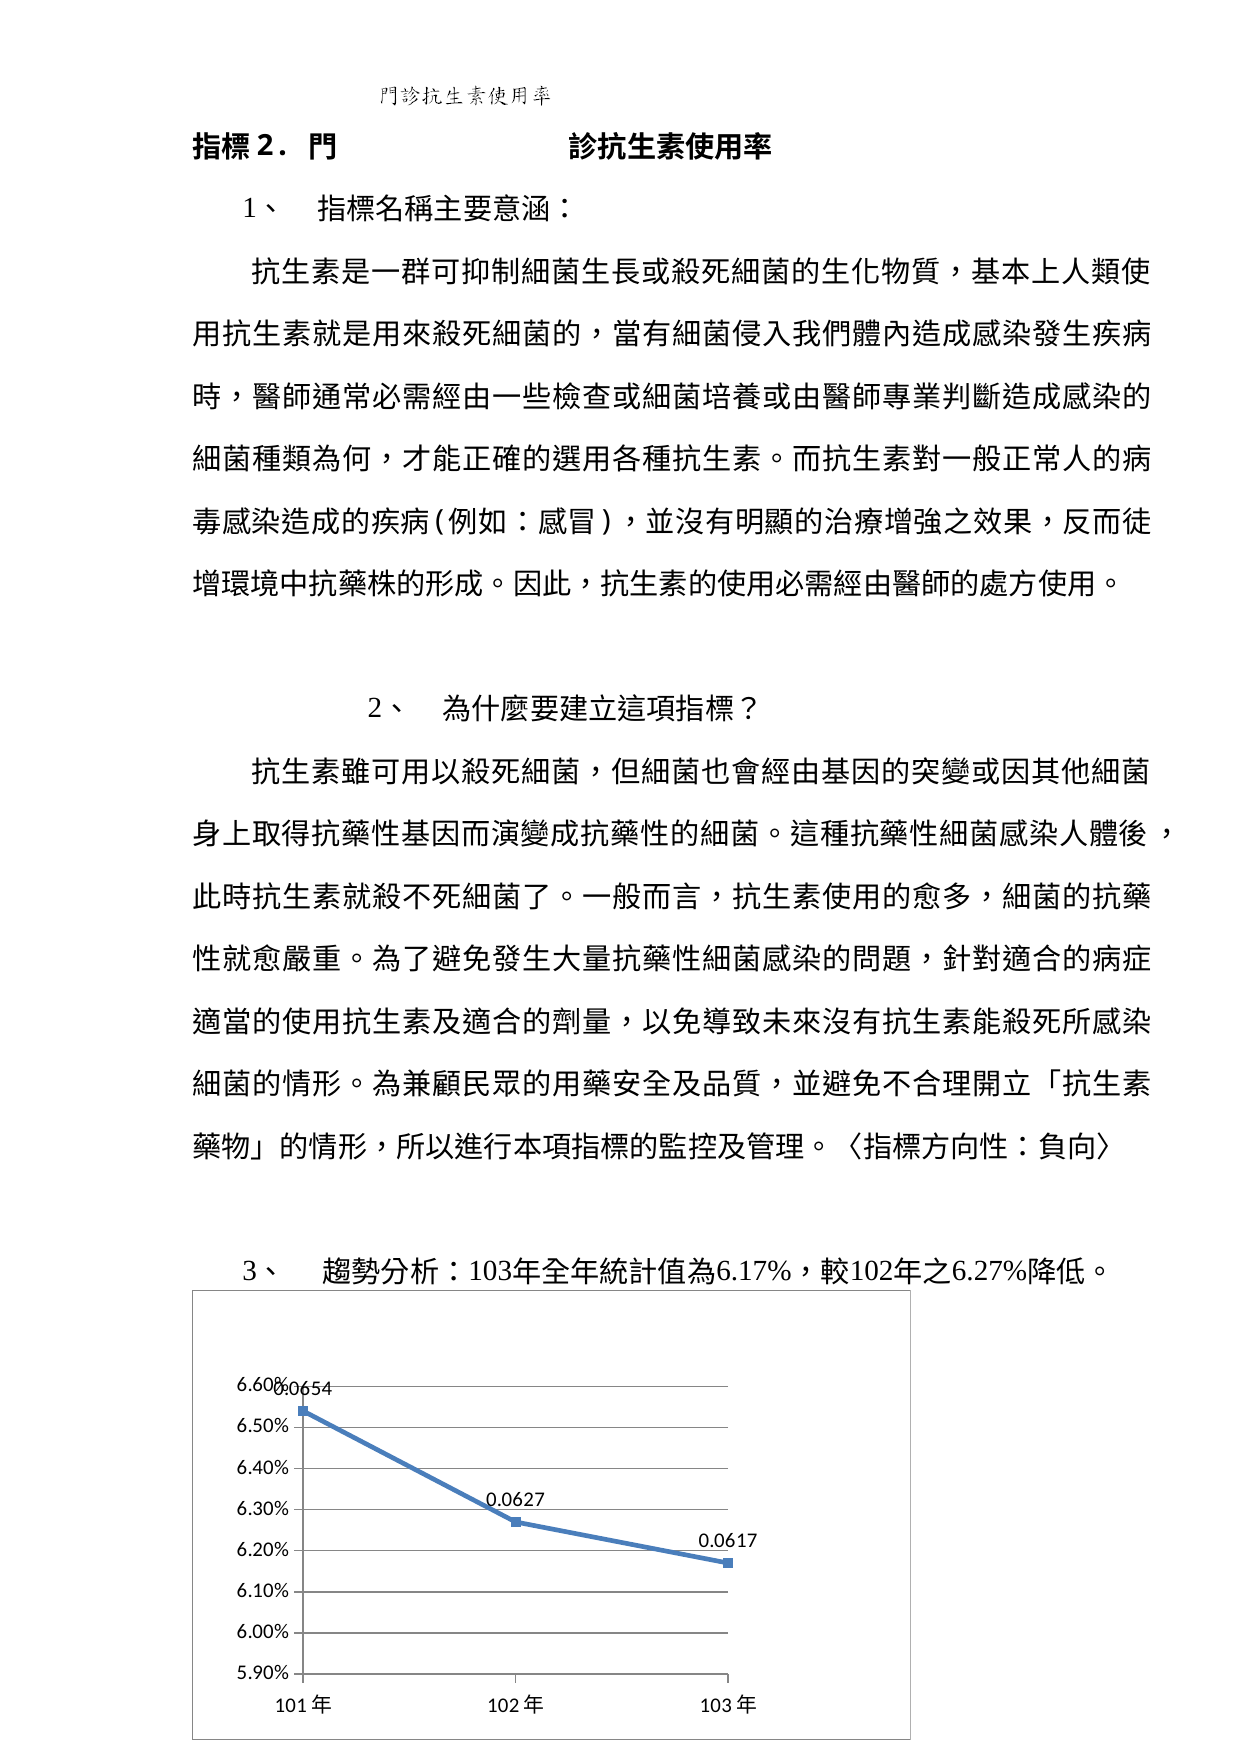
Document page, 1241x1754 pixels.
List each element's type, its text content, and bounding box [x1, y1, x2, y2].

list 趨勢分析：103年全年統計值為6.17%，較102年之6.27%降低。 [242, 1228, 1145, 1290]
list 指標名稱主要意涵： [242, 165, 1145, 228]
text 抗生素雖可用以殺死細菌，但細菌也會經由基因的突變或因其他細菌身上取得抗藥性基因而演變成抗藥性的細菌。這種抗藥性細菌感染人體後，此時抗生素就殺不死細菌了。一般而言，抗生素使用的愈多，細菌的抗藥性就愈嚴重。為了避免發生大量抗藥性細菌感染的問題，針對適合的病症適當的使用抗生素及適合的劑量，以免導致未來沒有抗生素能殺死所感染細菌的情形。為兼顧民眾的用藥安全及品質，並避免不合理開立「抗生素藥物」的情形，所以進行本項指標的監控及管理。〈指標方向性：負向〉 [192, 728, 1152, 1165]
list 為什麼要建立這項指標？ [367, 665, 1145, 728]
subtitle 指標2. 門診抗生素使用率 [192, 103, 1136, 165]
text 抗生素是一群可抑制細菌生長或殺死細菌的生化物質，基本上人類使用抗生素就是用來殺死細菌的，當有細菌侵入我們體內造成感染發生疾病時，醫師通常必需經由一些檢查或細菌培養或由醫師專業判斷造成感染的細菌種類為何，才能正確的選用各種抗生素。而抗生素對一般正常人的病毒感染造成的疾病(例如：感冒)，並沒有明顯的治療增強之效果，反而徒增環境中抗藥株的形成。因此，抗生素的使用必需經由醫師的處方使用。 [192, 228, 1152, 603]
